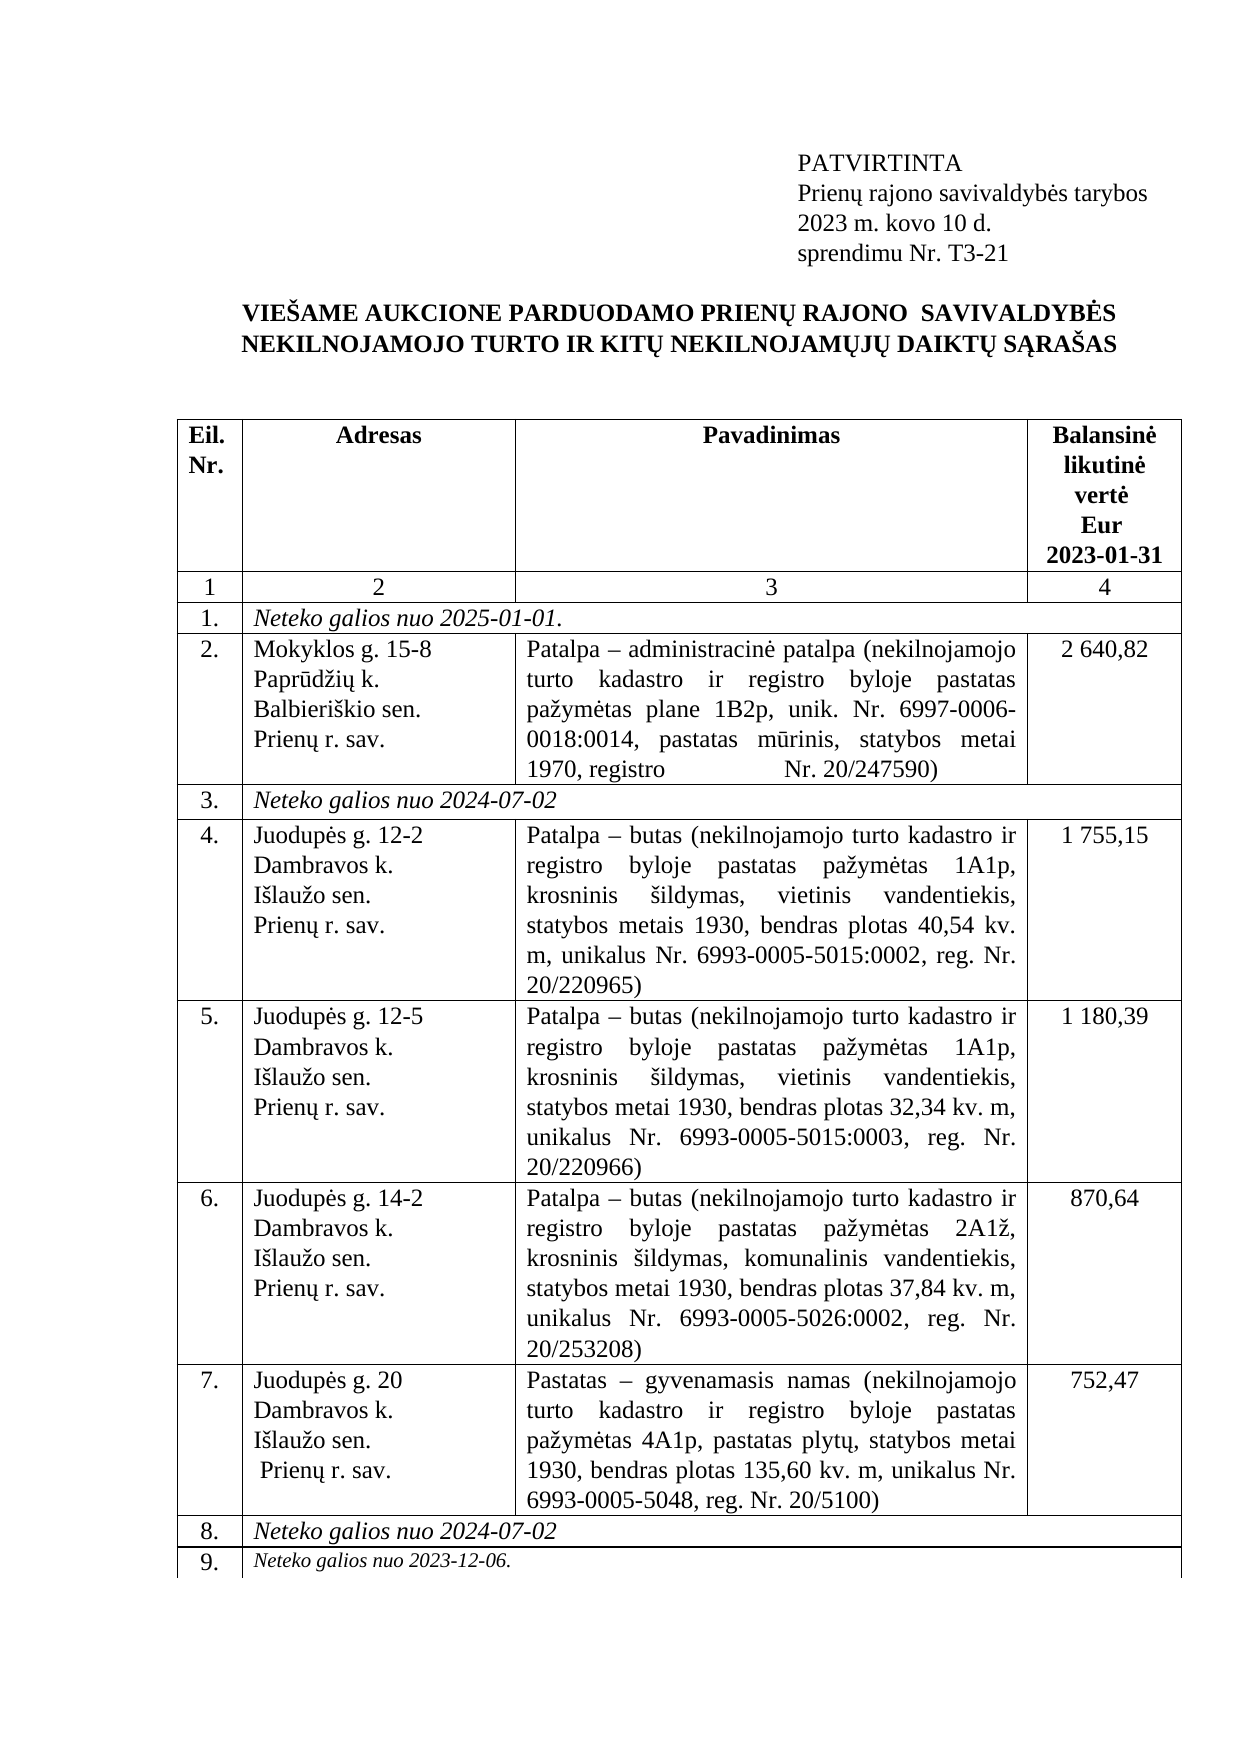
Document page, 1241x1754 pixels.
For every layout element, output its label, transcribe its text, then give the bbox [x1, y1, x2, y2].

table_cell 3. [178, 785, 242, 819]
table_cell 2 640,82 [1028, 634, 1181, 784]
text Prienų rajono savivaldybės tarybos [177, 178, 1182, 207]
table_cell Mokyklos g. 15-8 Paprūdžių k. Balbieriškio sen. Prienų r. sav. [243, 634, 515, 784]
table_cell 1 180,39 [1028, 1001, 1181, 1182]
table_cell 752,47 [1028, 1365, 1181, 1515]
table_cell 1 755,15 [1028, 820, 1181, 1000]
table_cell 2. [178, 634, 242, 784]
table_cell 5. [178, 1001, 242, 1182]
table_cell 4 [1028, 572, 1181, 602]
table_cell 8. [178, 1516, 242, 1546]
text 2023 m. kovo 10 d. [177, 208, 1182, 237]
table_cell Neteko galios nuo 2024-07-02 [243, 1516, 1181, 1546]
text PATVIRTINTA [177, 148, 1182, 177]
table_cell Neteko galios nuo 2023-12-06. [243, 1548, 1181, 1578]
table_cell Patalpa – butas (nekilnojamojo turto kadastro ir registro byloje pastatas pažymėtas 1A1p, krosninis šildymas, vietinis vandentiekis, statybos metais 1930, bendras plotas 40,54 kv. m, unikalus Nr. 6993-0005-5015:0002, reg. Nr. 20/220965) [516, 820, 1027, 1000]
table_cell 1. [178, 603, 242, 633]
table_cell 2 [243, 572, 515, 602]
table_cell Pastatas – gyvenamasis namas (nekilnojamojo turto kadastro ir registro byloje pastatas pažymėtas 4A1p, pastatas plytų, statybos metai 1930, bendras plotas 135,60 kv. m, unikalus Nr. 6993-0005-5048, reg. Nr. 20/5100) [516, 1365, 1027, 1515]
table_cell 7. [178, 1365, 242, 1515]
table_cell 870,64 [1028, 1183, 1181, 1364]
table_cell Patalpa – butas (nekilnojamojo turto kadastro ir registro byloje pastatas pažymėtas 1A1p, krosninis šildymas, vietinis vandentiekis, statybos metai 1930, bendras plotas 32,34 kv. m, unikalus Nr. 6993-0005-5015:0003, reg. Nr. 20/220966) [516, 1001, 1027, 1182]
table_cell 3 [516, 572, 1027, 602]
table_cell Juodupės g. 20 Dambravos k. Išlaužo sen. Prienų r. sav. [243, 1365, 515, 1515]
table_header Balansinė likutinė vertė Eur 2023-01-31 [1028, 420, 1181, 571]
table_cell Neteko galios nuo 2025-01-01. [243, 603, 1181, 633]
table_cell Patalpa – administracinė patalpa (nekilnojamojo turto kadastro ir registro byloje pastatas pažymėtas plane 1B2p, unik. Nr. 6997-0006-0018:0014, pastatas mūrinis, statybos metai 1970, registro Nr. 20/247590) [516, 634, 1027, 784]
table_cell Juodupės g. 12-5 Dambravos k. Išlaužo sen. Prienų r. sav. [243, 1001, 515, 1182]
table_cell Juodupės g. 14-2 Dambravos k. Išlaužo sen. Prienų r. sav. [243, 1183, 515, 1364]
table_cell Neteko galios nuo 2024-07-02 [243, 785, 1181, 819]
table_cell Patalpa – butas (nekilnojamojo turto kadastro ir registro byloje pastatas pažymėtas 2A1ž, krosninis šildymas, komunalinis vandentiekis, statybos metai 1930, bendras plotas 37,84 kv. m, unikalus Nr. 6993-0005-5026:0002, reg. Nr. 20/253208) [516, 1183, 1027, 1364]
table_cell 6. [178, 1183, 242, 1364]
table_cell Juodupės g. 12-2 Dambravos k. Išlaužo sen. Prienų r. sav. [243, 820, 515, 1000]
table_header Adresas [243, 420, 515, 571]
table_cell 4. [178, 820, 242, 1000]
text VIEŠAME AUKCIONE PARDUODAMO PRIENŲ RAJONO SAVIVALDYBĖS NEKILNOJAMOJO TURTO IR KITŲ NEKILNOJAMŲJŲ DAIKTŲ SĄRAŠAS [177, 298, 1182, 357]
table_header Pavadinimas [516, 420, 1027, 571]
text sprendimu Nr. T3-21 [177, 238, 1182, 267]
table_header Eil. Nr. [178, 420, 242, 571]
table_cell 1 [178, 572, 242, 602]
table_cell 9. [178, 1548, 242, 1578]
